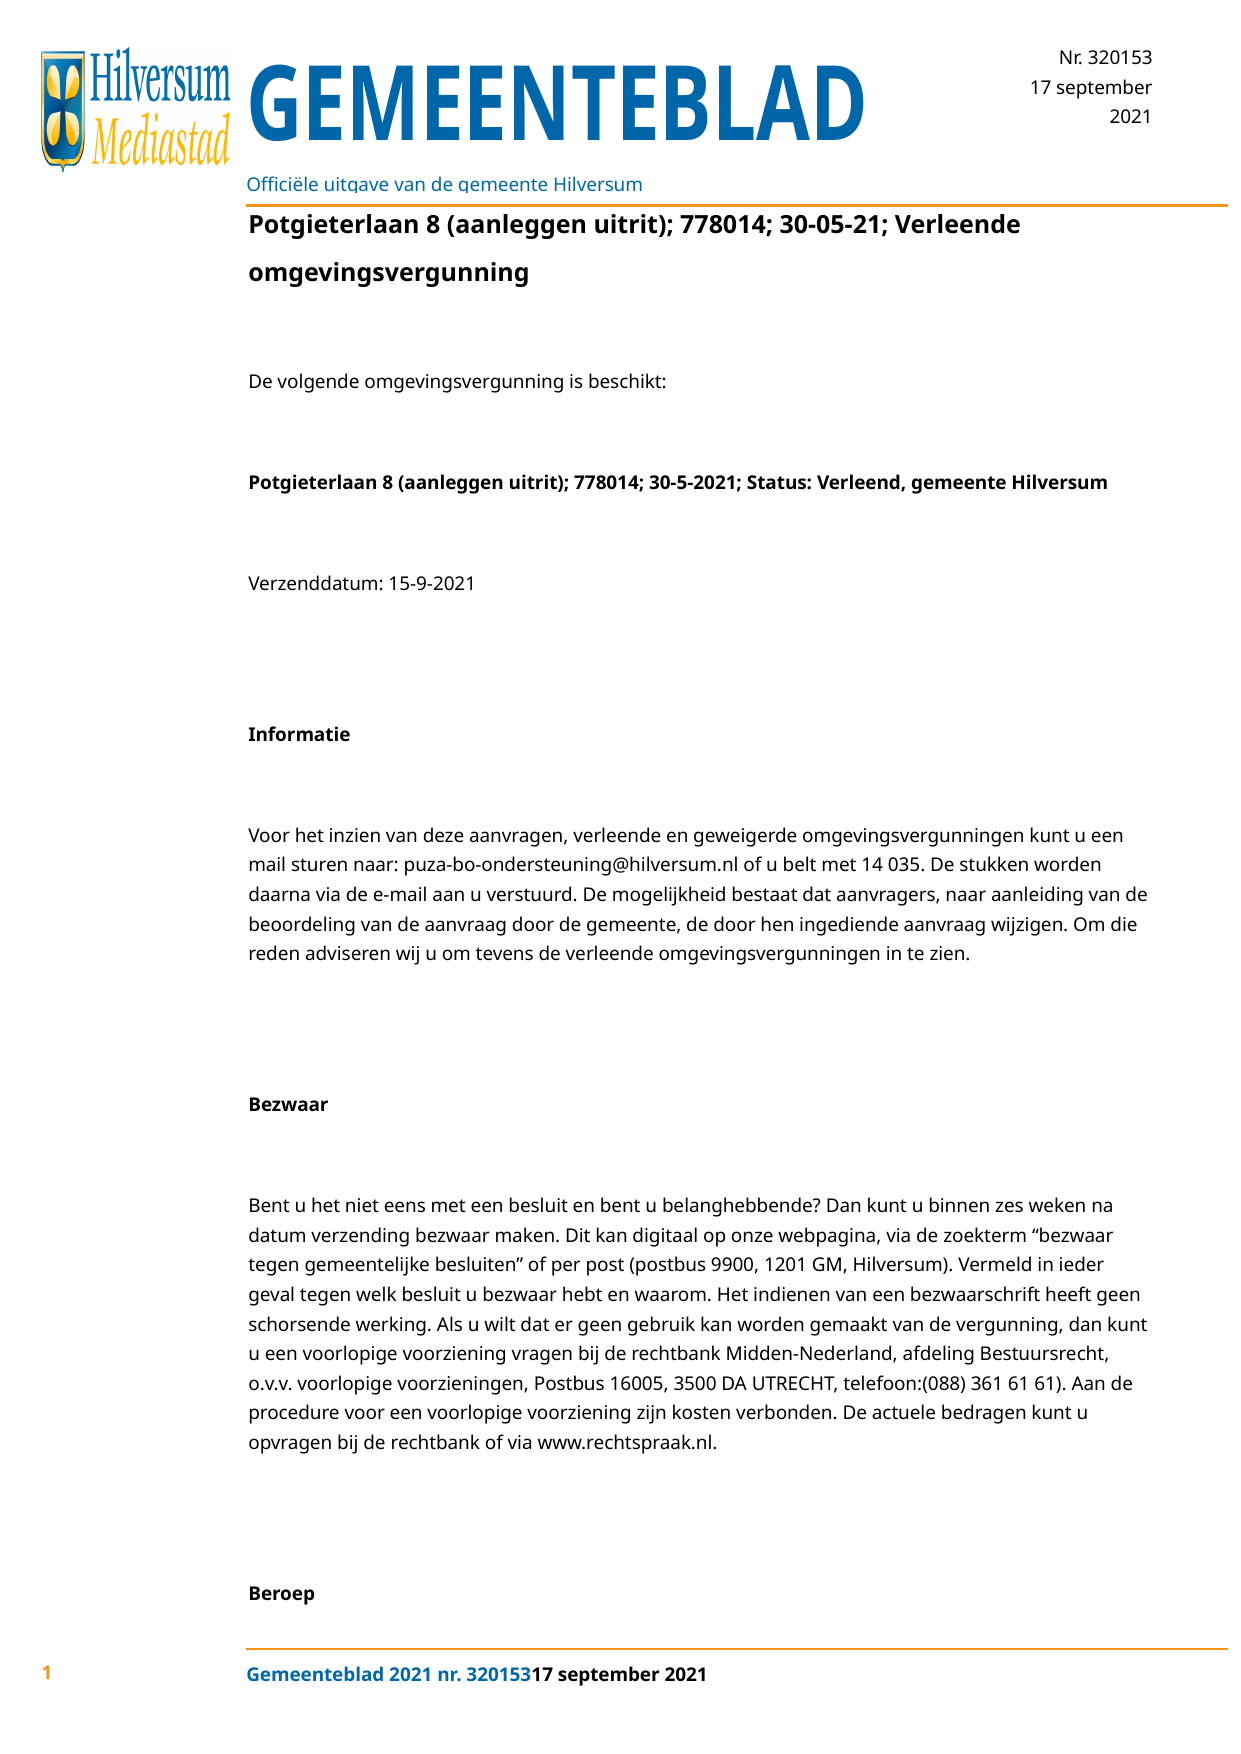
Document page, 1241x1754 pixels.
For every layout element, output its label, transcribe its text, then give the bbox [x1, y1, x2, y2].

text Potgieterlaan 8 (aanleggen uitrit); 778014; 30-05-21; Verleende omgevingsvergunning [248, 207, 1152, 288]
text Informatie [248, 721, 1152, 747]
text De volgende omgevingsvergunning is beschikt: [248, 368, 1152, 394]
text Verzenddatum: 15-9-2021 [248, 570, 1152, 596]
text Bent u het niet eens met een besluit en bent u belanghebbende? Dan kunt u binnen zes weken na datum verzending bezwaar maken. Dit kan digitaal op onze webpagina, via de zoekterm “bezwaar tegen gemeentelijke besluiten” of per post (postbus 9900, 1201 GM, Hilversum). Vermeld in ieder geval tegen welk besluit u bezwaar hebt en waarom. Het indienen van een bezwaarschrift heeft geen schorsende werking. Als u wilt dat er geen gebruik kan worden gemaakt van de vergunning, dan kunt u een voorlopige voorziening vragen bij de rechtbank Midden-Nederland, afdeling Bestuursrecht, o.v.v. voorlopige voorzieningen, Postbus 16005, 3500 DA UTRECHT, telefoon:(088) 361 61 61). Aan de procedure voor een voorlopige voorziening zijn kosten verbonden. De actuele bedragen kunt u opvragen bij de rechtbank of via www.rechtspraak.nl. [248, 1192, 1152, 1455]
text Potgieterlaan 8 (aanleggen uitrit); 778014; 30-5-2021; Status: Verleend, gemeente Hilversum [248, 469, 1152, 495]
picture [41, 47, 231, 172]
text Voor het inzien van deze aanvragen, verleende en geweigerde omgevingsvergunningen kunt u een mail sturen naar: puza-bo-ondersteuning@hilversum.nl of u belt met 14 035. De stukken worden daarna via de e-mail aan u verstuurd. De mogelijkheid bestaat dat aanvragers, naar aanleiding van de beoordeling van de aanvraag door de gemeente, de door hen ingediende aanvraag wijzigen. Om die reden adviseren wij u om tevens de verleende omgevingsvergunningen in te zien. [248, 822, 1152, 966]
text Beroep [248, 1580, 1152, 1606]
text Bezwaar [248, 1092, 1152, 1117]
